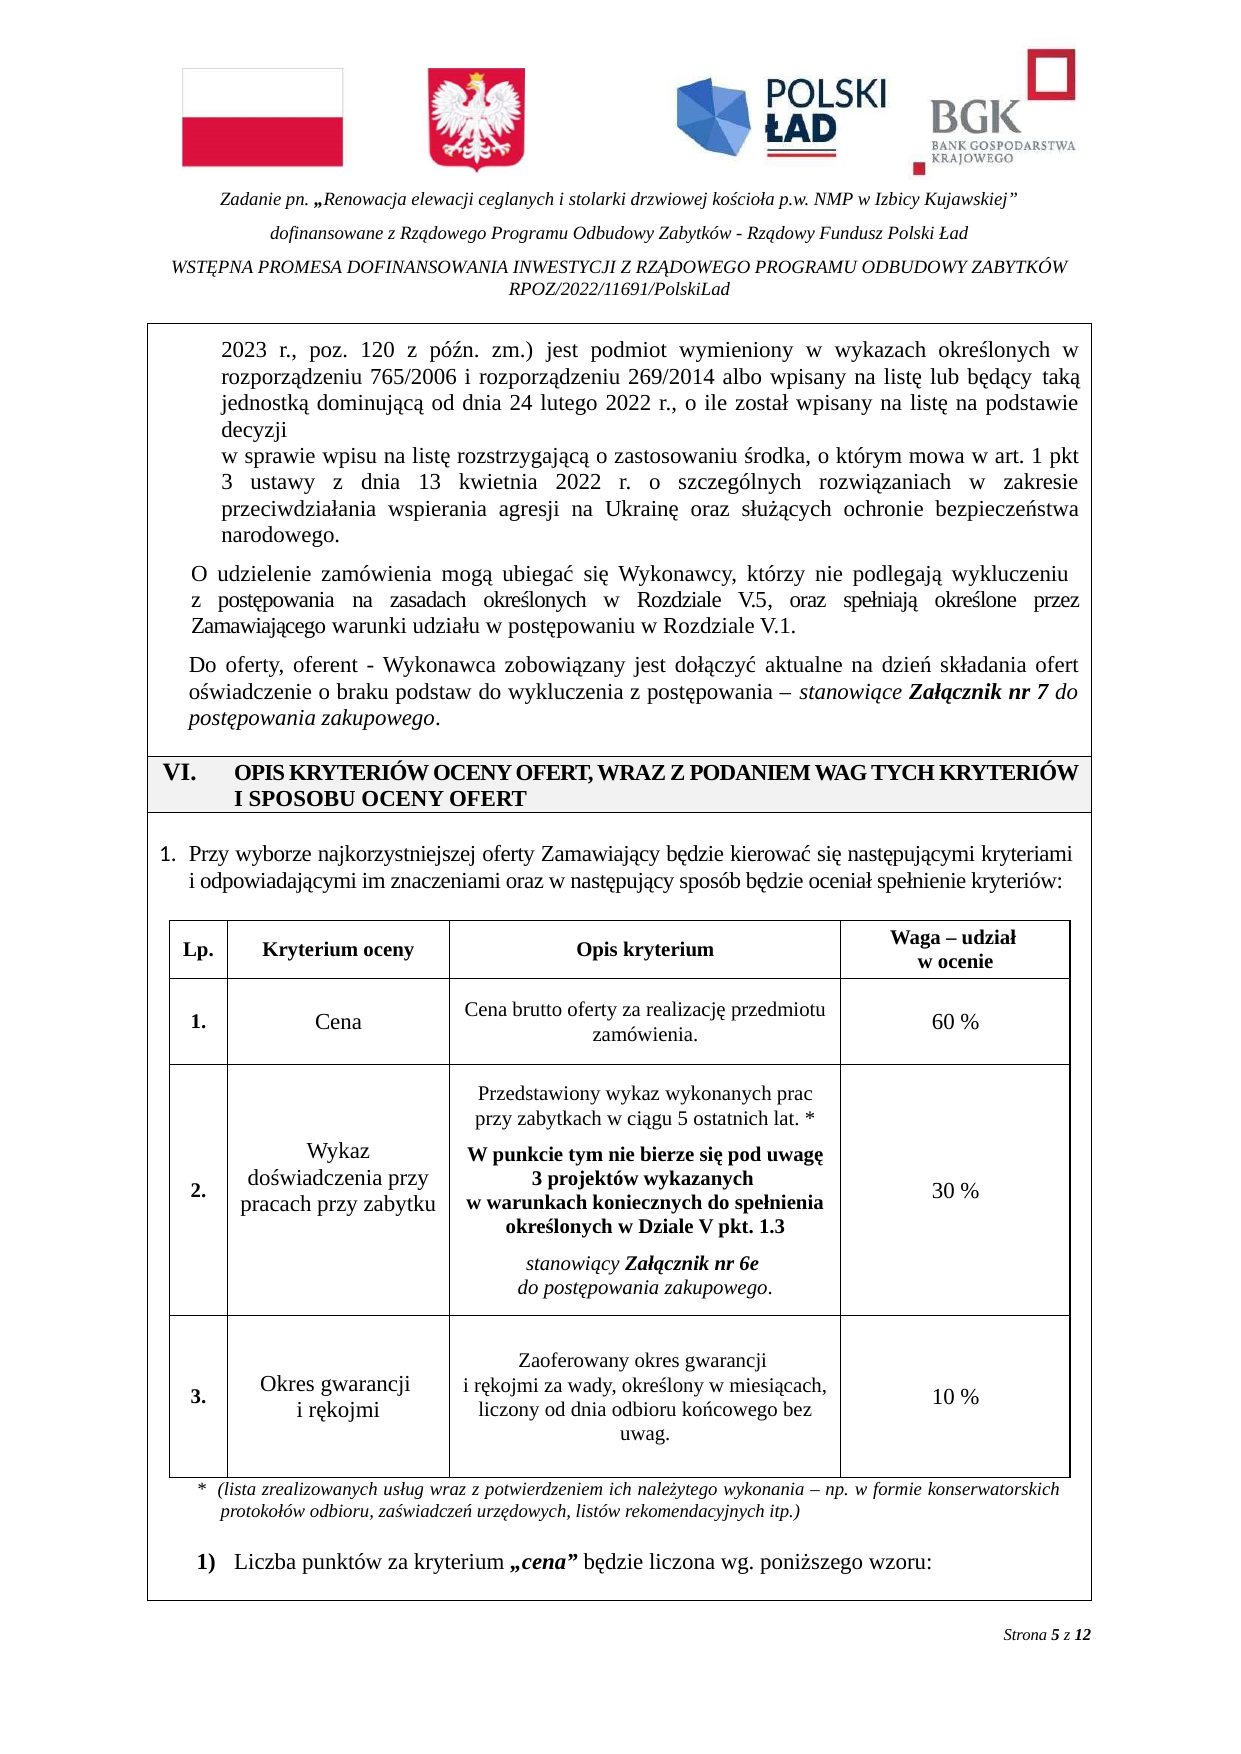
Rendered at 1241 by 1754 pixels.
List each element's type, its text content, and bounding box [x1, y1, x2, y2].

table_cell 2. [170, 1065, 227, 1315]
table_header Kryterium oceny [228, 921, 449, 978]
table_header Waga – udział w ocenie [841, 921, 1069, 978]
table_cell 10 % [841, 1316, 1069, 1477]
table_cell Przy wyborze najkorzystniejszej oferty Zamawiający będzie kierować się następującymi kryteriami i odpowiadającymi im znaczeniami oraz w następujący sposób będzie oceniał spełnienie kryteriów: * (lista zrealizowanych usług wraz z potwierdzeniem ich należytego wykonania – np. w formie konserwatorskich protokołów odbioru, zaświadczeń urzędowych, listów rekomendacyjnych itp.) Liczba punktów za kryterium „cena” będzie liczona wg. poniższego wzoru: Liczba punktów = x 100 pkt. x 60 % Liczba punktów za kryterium „wykaz doświadczenia przy pracach przy zabytku” będzie przyznana w następujący sposób: Liczba punktów = x 100 pkt. x 30 % Liczba punktów za kryterium „okres gwarancji i rękojmi” będzie przyznana w następujący sposób: Zaoferowany okres gwarancji i rękojmi wynoszący od 37 do 47 miesięcy – 5 pkt. tj. 5%. Zaoferowany okres gwarancji i rękojmi wynoszący od 48 do 59 miesięcy – 7 pkt. tj. 7%. Zaoferowany okres gwarancji i rękojmi wynoszący 60 i więcej miesięcy – 10 pkt. tj. 10%. Ocena końcowa dla poszczególnych oferentów zostanie ustalona poprzez sumowanie punktów uzyskanych za poszczególne kryteria oceny ofert. Za ofertę najkorzystniejsza zostanie uznana oferta przedstawiająca najkorzystniejszy bilans ceny oraz pozostałych kryteriów oceny ofert. Punktacja przyznawana ofertom w poszczególnych kryteriach oceny ofert będzie liczona z dokładnością do dwóch miejsc po przecinku, zgodnie z zasadami arytmetyki. W toku badania i oceny ofert Zamawiający może zażądać od Wykonawcy wyjaśnień dotyczących treści złożonej oferty, w tym zaoferowanej ceny. W przypadku, gdy cena najkorzystniejszej oferty przekroczy budżet projektu zaplanowany na realizację zadania, Zamawiający zastrzega sobie prawo do unieważnienia całego postępowania objętego niniejszym zapytaniem ofertowym lub prawo do negocjowania ceny z Wykonawcą, który złożył najkorzystniejszą ofertę. W przypadku podjęcia negocjacji, gdy negocjacje nie przyniosą efektu, Zamawiający unieważni wybór wyłonionego Wykonawcy i będzie rozpatrywał oferty kolejnych Wykonawców znajdujących się na liście rankingowej. [148, 813, 1091, 1600]
table_header Lp. [170, 921, 227, 978]
table_cell 2023 r., poz. 120 z późn. zm.) jest podmiot wymieniony w wykazach określonych w rozporządzeniu 765/2006 i rozporządzeniu 269/2014 albo wpisany na listę lub będący taką jednostką dominującą od dnia 24 lutego 2022 r., o ile został wpisany na listę na podstawie decyzji w sprawie wpisu na listę rozstrzygającą o zastosowaniu środka, o którym mowa w art. 1 pkt 3 ustawy z dnia 13 kwietnia 2022 r. o szczególnych rozwiązaniach w zakresie przeciwdziałania wspierania agresji na Ukrainę oraz służących ochronie bezpieczeństwa narodowego. O udzielenie zamówienia mogą ubiegać się Wykonawcy, którzy nie podlegają wykluczeniu z postępowania na zasadach określonych w Rozdziale V.5, oraz spełniają określone przez Zamawiającego warunki udziału w postępowaniu w Rozdziale V.1. Do oferty, oferent - Wykonawca zobowiązany jest dołączyć aktualne na dzień składania ofert oświadczenie o braku podstaw do wykluczenia z postępowania – stanowiące Załącznik nr 7 do postępowania zakupowego. [148, 324, 1091, 756]
table_cell 1. [170, 979, 227, 1064]
table_cell Wykaz doświadczenia przy pracach przy zabytku [228, 1065, 449, 1315]
table_cell Zaoferowany okres gwarancji i rękojmi za wady, określony w miesiącach, liczony od dnia odbioru końcowego bez uwag. [450, 1316, 840, 1477]
table_cell 30 % [841, 1065, 1069, 1315]
table_cell Cena brutto oferty za realizację przedmiotu zamówienia. [450, 979, 840, 1064]
table_cell 3. [170, 1316, 227, 1477]
table_cell 60 % [841, 979, 1069, 1064]
table_cell Okres gwarancji i rękojmi [228, 1316, 449, 1477]
table_cell Cena [228, 979, 449, 1064]
table_cell OPIS KRYTERIÓW OCENY OFERT, WRAZ Z PODANIEM WAG TYCH KRYTERIÓW I SPOSOBU OCENY OFERT [148, 757, 1091, 812]
table_header Opis kryterium [450, 921, 840, 978]
table_cell Przedstawiony wykaz wykonanych prac przy zabytkach w ciągu 5 ostatnich lat. * W punkcie tym nie bierze się pod uwagę 3 projektów wykazanych w warunkach koniecznych do spełnienia określonych w Dziale V pkt. 1.3 stanowiący Załącznik nr 6e do postępowania zakupowego. [450, 1065, 840, 1315]
